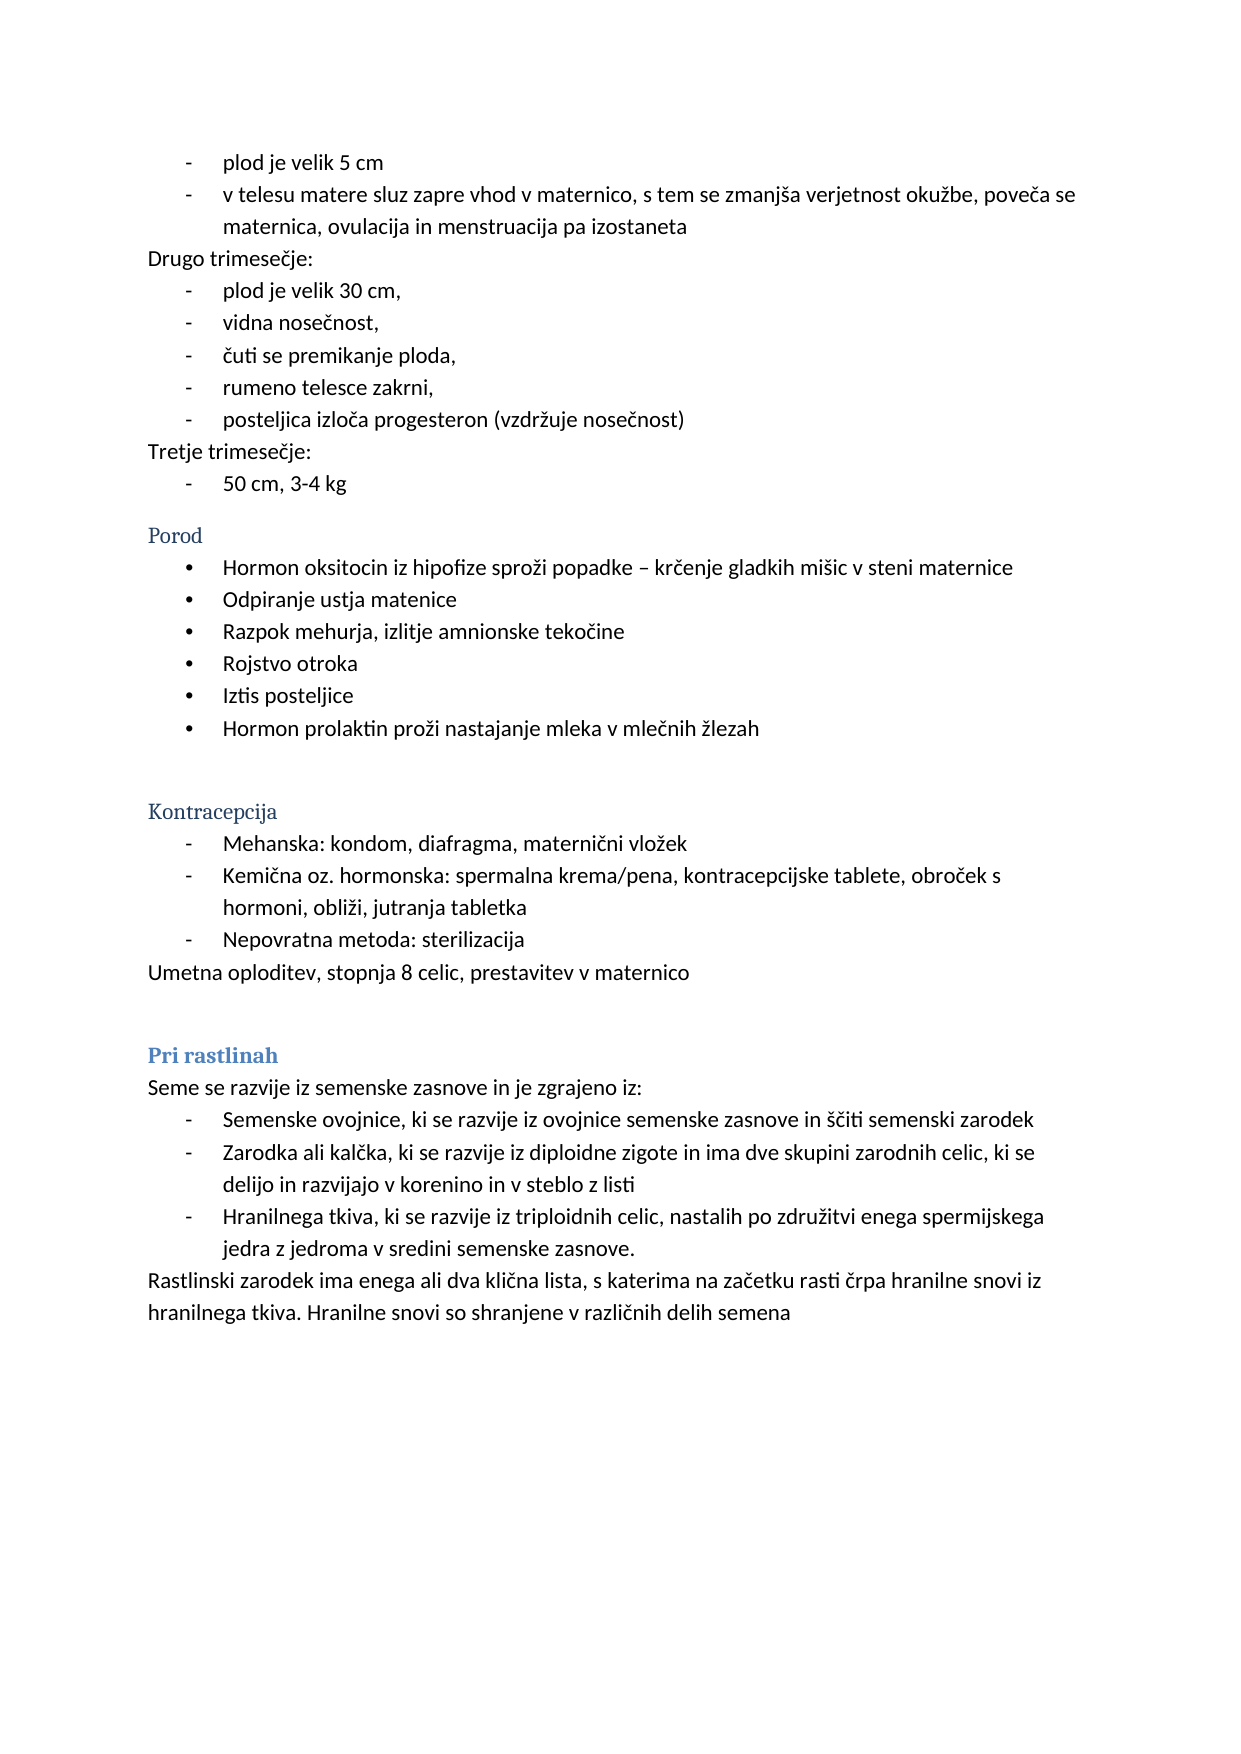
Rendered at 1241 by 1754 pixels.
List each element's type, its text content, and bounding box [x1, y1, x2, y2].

list 50 cm, 3-4 kg [185, 469, 1093, 497]
subtitle Kontracepcija [148, 799, 1093, 825]
list čuti se premikanje ploda, [185, 341, 1093, 369]
list Razpok mehurja, izlitje amnionske tekočine [185, 617, 1093, 645]
list Hormon prolaktin proži nastajanje mleka v mlečnih žlezah [185, 714, 1093, 742]
subtitle Pri rastlinah [148, 1043, 1093, 1069]
list Semenske ovojnice, ki se razvije iz ovojnice semenske zasnove in ščiti semenski zarodek [185, 1105, 1093, 1133]
list rumeno telesce zakrni, [185, 373, 1093, 401]
list posteljica izloča progesteron (vzdržuje nosečnost) [185, 405, 1093, 433]
text Drugo trimesečje: [148, 244, 1093, 272]
text Tretje trimesečje: [148, 437, 1093, 465]
text Umetna oploditev, stopnja 8 celic, prestavitev v maternico [148, 958, 1093, 986]
list Kemična oz. hormonska: spermalna krema/pena, kontracepcijske tablete, obroček s hormoni, obliži, jutranja tabletka [185, 861, 1093, 921]
list Hormon oksitocin iz hipofize sproži popadke – krčenje gladkih mišic v steni maternice [185, 553, 1093, 581]
list Mehanska: kondom, diafragma, maternični vložek [185, 829, 1093, 857]
subtitle Porod [148, 522, 1093, 549]
list plod je velik 30 cm, [185, 276, 1093, 304]
list Nepovratna metoda: sterilizacija [185, 926, 1093, 954]
list Zarodka ali kalčka, ki se razvije iz diploidne zigote in ima dve skupini zarodnih celic, ki se delijo in razvijajo v korenino in v steblo z listi [185, 1138, 1093, 1198]
list v telesu matere sluz zapre vhod v maternico, s tem se zmanjša verjetnost okužbe, poveča se maternica, ovulacija in menstruacija pa izostaneta [185, 180, 1093, 240]
text Rastlinski zarodek ima enega ali dva klična lista, s katerima na začetku rasti črpa hranilne snovi iz hranilnega tkiva. Hranilne snovi so shranjene v različnih delih semena [148, 1266, 1093, 1327]
list Iztis posteljice [185, 681, 1093, 709]
list Odpiranje ustja matenice [185, 585, 1093, 613]
list plod je velik 5 cm [185, 148, 1093, 176]
list Hranilnega tkiva, ki se razvije iz triploidnih celic, nastalih po združitvi enega spermijskega jedra z jedroma v sredini semenske zasnove. [185, 1202, 1093, 1262]
list vidna nosečnost, [185, 308, 1093, 337]
list Rojstvo otroka [185, 649, 1093, 677]
text Seme se razvije iz semenske zasnove in je zgrajeno iz: [148, 1073, 1093, 1101]
